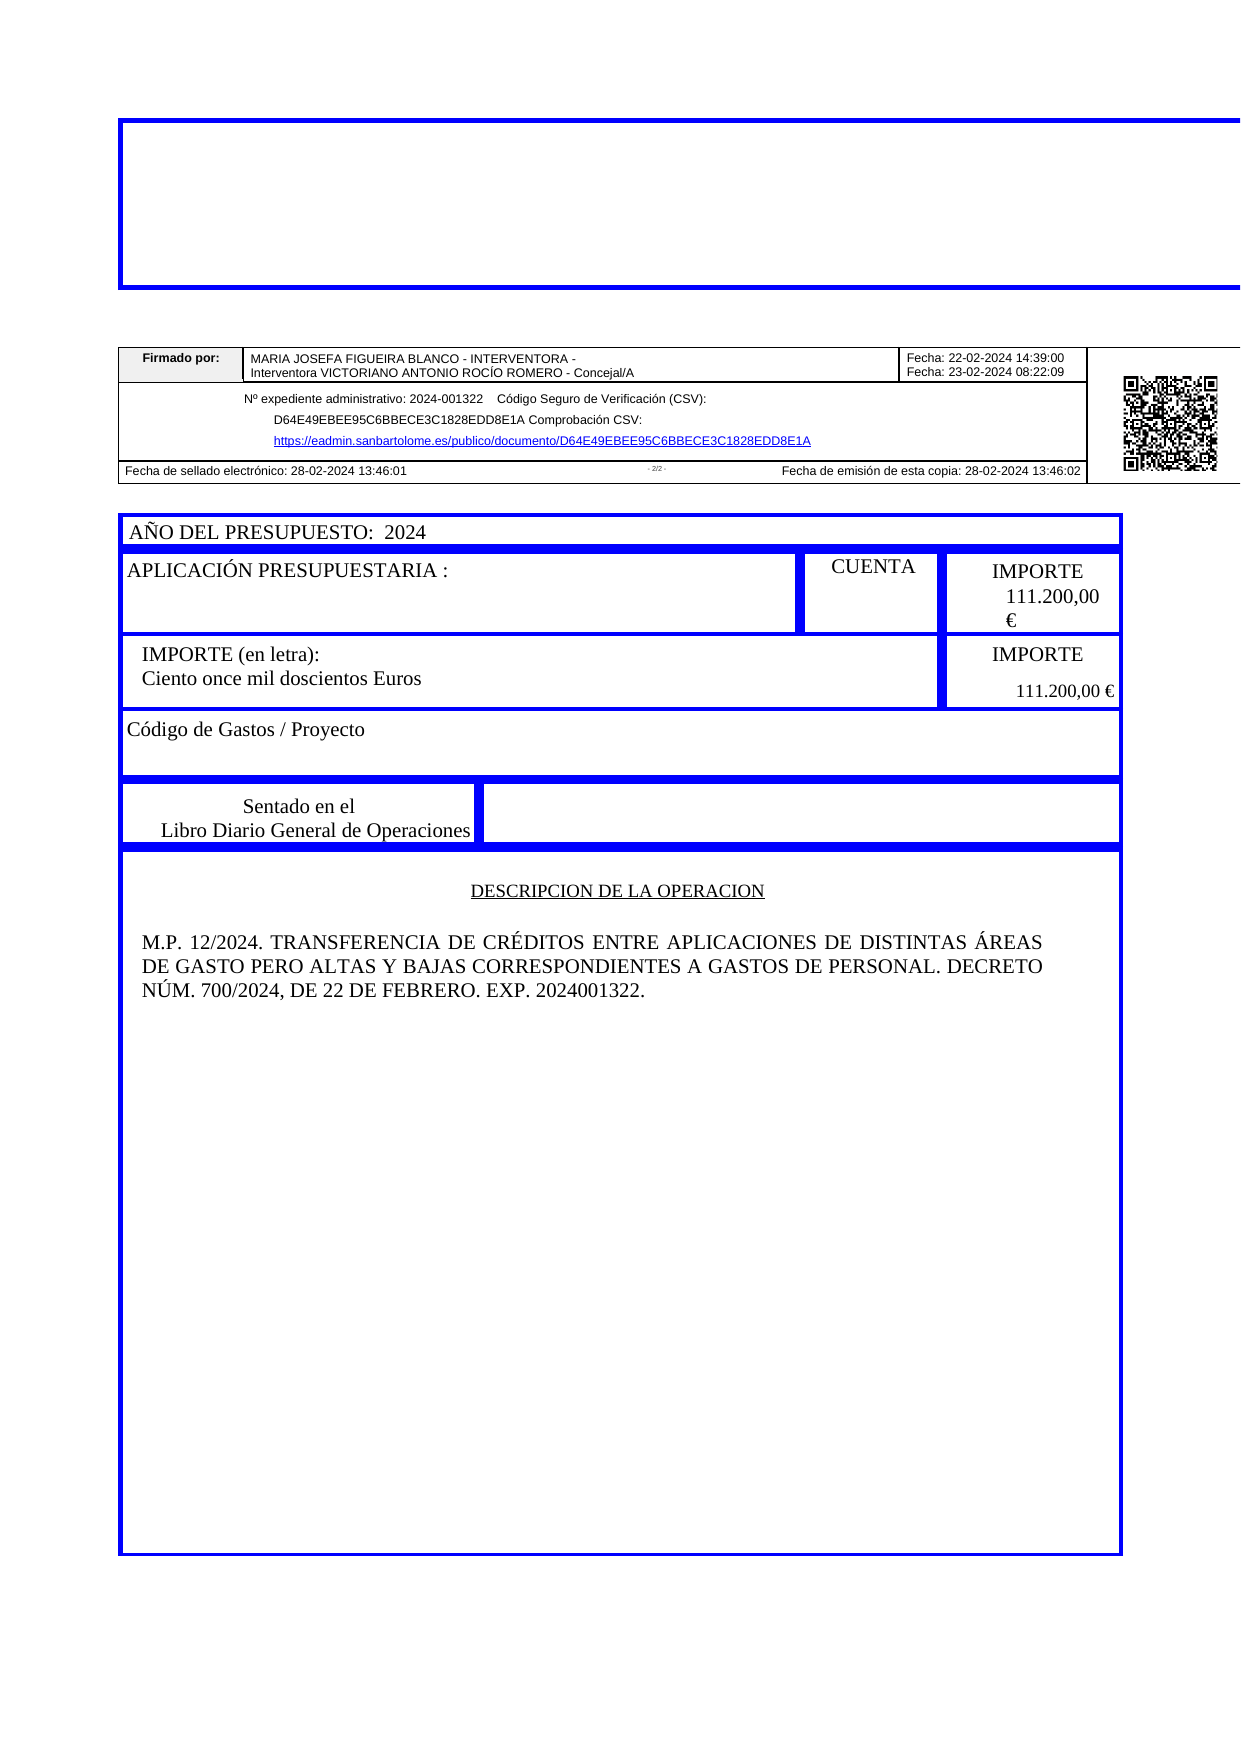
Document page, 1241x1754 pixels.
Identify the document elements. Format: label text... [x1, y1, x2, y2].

table_header AÑO DEL PRESUPUESTO: 2024 [123, 517, 1119, 544]
table_cell Código de Gastos / Proyecto [123, 711, 1119, 775]
table_cell [484, 784, 1119, 842]
table_cell [123, 123, 1240, 285]
table_header MARIA JOSEFA FIGUEIRA BLANCO - INTERVENTORA - Interventora VICTORIANO ANTONIO ROCÍO ROMERO - Concejal/A [244, 348, 898, 381]
table_cell Fecha de sellado electrónico: 28-02-2024 13:46:01 - 2/2 - Fecha de emisión de esta copia: 28-02-2024 13:46:02 [119, 462, 1086, 483]
table_cell IMPORTE (en letra): Ciento once mil doscientos Euros [123, 636, 937, 707]
table_header Firmado por: [119, 348, 242, 379]
table_cell IMPORTE 111.200,00 € [947, 554, 1119, 632]
table_cell APLICACIÓN PRESUPUESTARIA : [123, 554, 795, 632]
table_cell Nº expediente administrativo: 2024-001322 Código Seguro de Verificación (CSV): D64E49EBEE95C6BBECE3C1828EDD8E1A Comprobación CSV: https://eadmin.sanbartolome.es/publico/documento/D64E49EBEE95C6BBECE3C1828EDD8E1A [119, 383, 1086, 460]
table_header Fecha: 22-02-2024 14:39:00 Fecha: 23-02-2024 08:22:09 [900, 348, 1086, 381]
table_cell CUENTA [805, 554, 937, 632]
table_cell Sentado en el Libro Diario General de Operaciones [123, 784, 474, 842]
table_header [1088, 348, 1240, 483]
table_cell DESCRIPCION DE LA OPERACION M.P. 12/2024. TRANSFERENCIA DE CRÉDITOS ENTRE APLICACIONES DE DISTINTAS ÁREAS DE GASTO PERO ALTAS Y BAJAS CORRESPONDIENTES A GASTOS DE PERSONAL. DECRETO NÚM. 700/2024, DE 22 DE FEBRERO. EXP. 2024001322. [123, 852, 1119, 1553]
table_cell IMPORTE 111.200,00 € [947, 636, 1119, 707]
